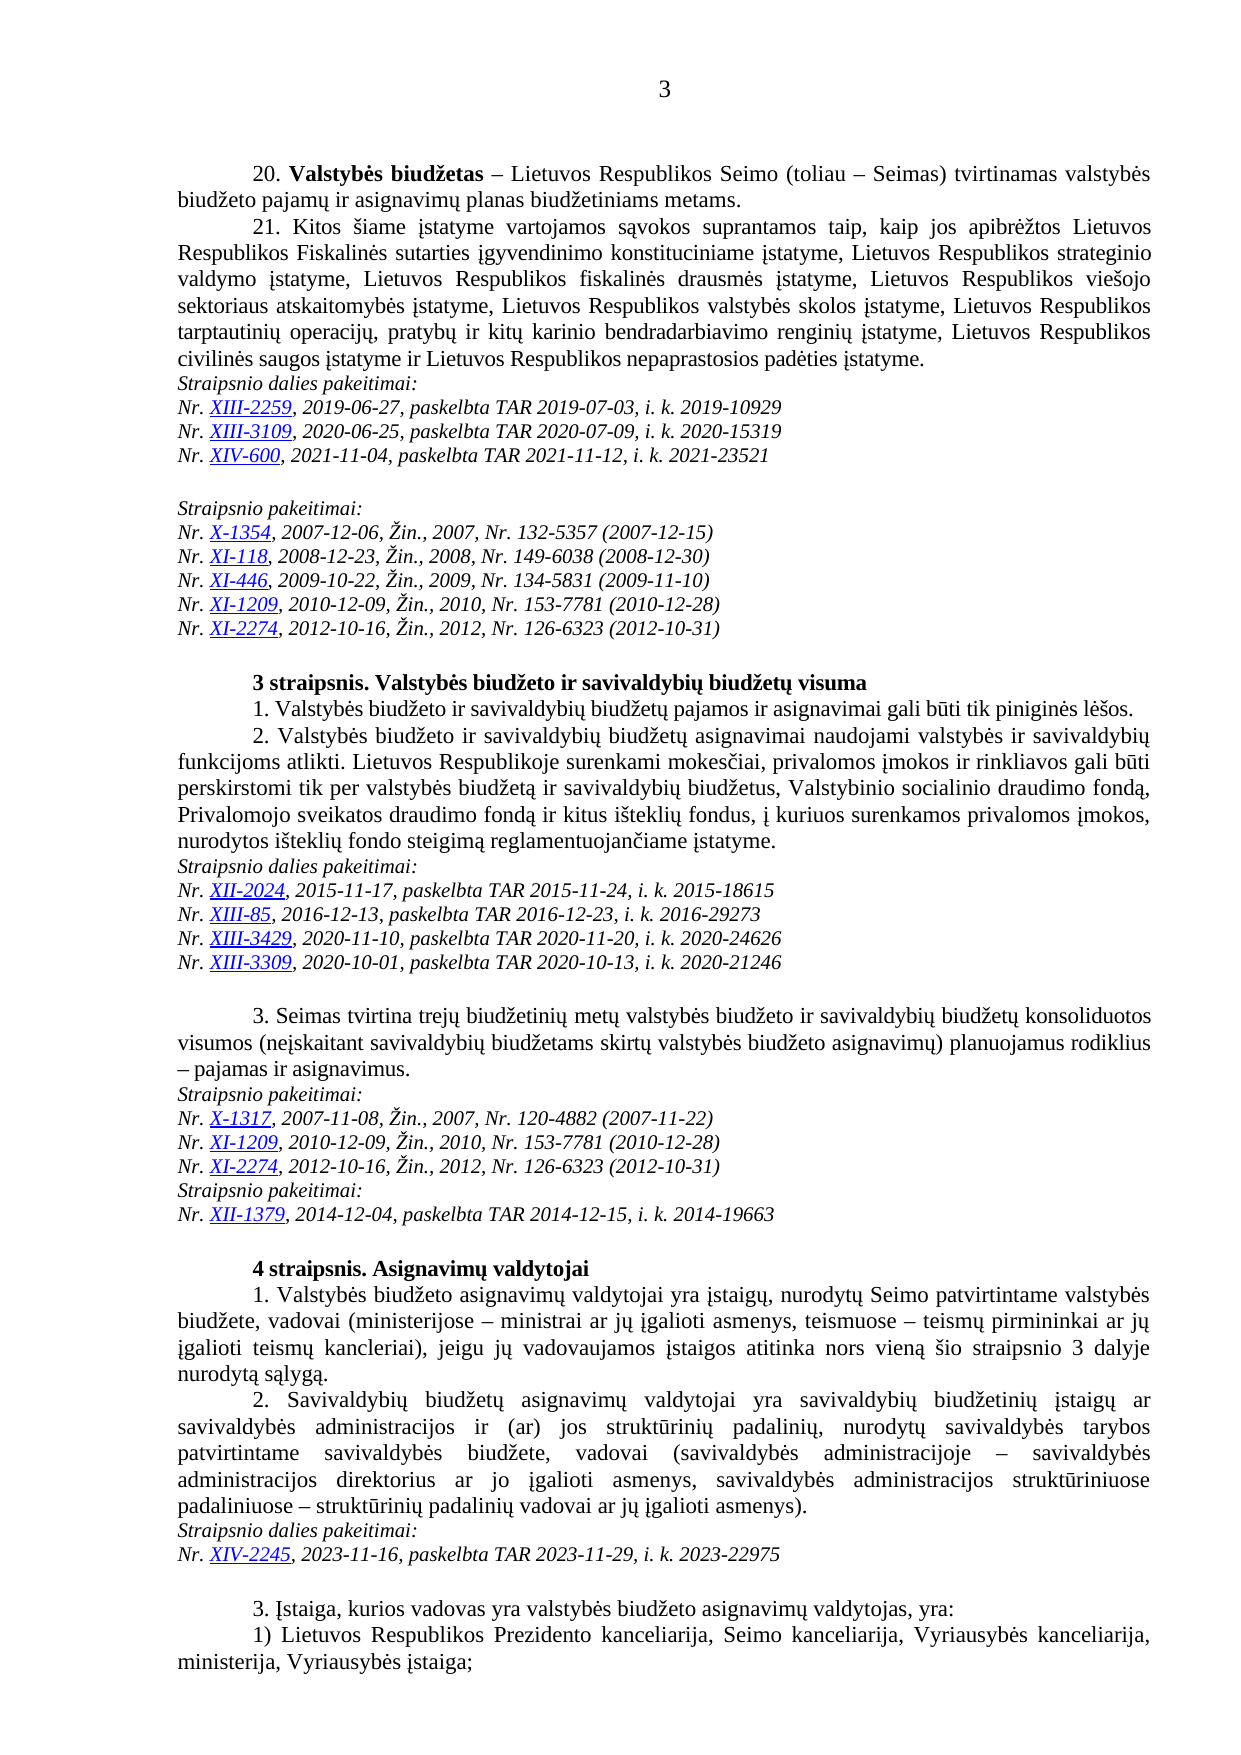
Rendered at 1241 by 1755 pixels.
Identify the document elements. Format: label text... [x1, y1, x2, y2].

text 1. Valstybės biudžeto ir savivaldybių biudžetų pajamos ir asignavimai gali būti tik piniginės lėšos. [177, 695, 1152, 722]
text 3. Įstaiga, kurios vadovas yra valstybės biudžeto asignavimų valdytojas, yra: [177, 1595, 1152, 1622]
text Nr. X-1317, 2007-11-08, Žin., 2007, Nr. 120-4882 (2007-11-22) [177, 1106, 1152, 1130]
text Nr. XIV-600, 2021-11-04, paskelbta TAR 2021-11-12, i. k. 2021-23521 [177, 443, 1152, 467]
text Straipsnio pakeitimai: [177, 1082, 1152, 1106]
text Nr. XI-2274, 2012-10-16, Žin., 2012, Nr. 126-6323 (2012-10-31) [177, 616, 1152, 640]
text Nr. XI-1209, 2010-12-09, Žin., 2010, Nr. 153-7781 (2010-12-28) [177, 1130, 1152, 1154]
text Straipsnio pakeitimai: [177, 1178, 1152, 1202]
text Straipsnio dalies pakeitimai: [177, 853, 1152, 878]
text 4 straipsnis. Asignavimų valdytojai [177, 1255, 1152, 1281]
text Nr. XIII-3429, 2020-11-10, paskelbta TAR 2020-11-20, i. k. 2020-24626 [177, 926, 1152, 950]
text 3 straipsnis. Valstybės biudžeto ir savivaldybių biudžetų visuma [177, 669, 1152, 695]
text 21. Kitos šiame įstatyme vartojamos sąvokos suprantamos taip, kaip jos apibrėžtos Lietuvos Respublikos Fiskalinės sutarties įgyvendinimo konstituciniame įstatyme, Lietuvos Respublikos strateginio valdymo įstatyme, Lietuvos Respublikos fiskalinės drausmės įstatyme, Lietuvos Respublikos viešojo sektoriaus atskaitomybės įstatyme, Lietuvos Respublikos valstybės skolos įstatyme, Lietuvos Respublikos tarptautinių operacijų, pratybų ir kitų karinio bendradarbiavimo renginių įstatyme, Lietuvos Respublikos civilinės saugos įstatyme ir Lietuvos Respublikos nepaprastosios padėties įstatyme. [177, 213, 1152, 371]
text 1. Valstybės biudžeto asignavimų valdytojai yra įstaigų, nurodytų Seimo patvirtintame valstybės biudžete, vadovai (ministerijose – ministrai ar jų įgalioti asmenys, teismuose – teismų pirmininkai ar jų įgalioti teismų kancleriai), jeigu jų vadovaujamos įstaigos atitinka nors vieną šio straipsnio 3 dalyje nurodytą sąlygą. [177, 1281, 1152, 1387]
text Nr. XII-2024, 2015-11-17, paskelbta TAR 2015-11-24, i. k. 2015-18615 [177, 878, 1152, 902]
text 1) Lietuvos Respublikos Prezidento kanceliarija, Seimo kanceliarija, Vyriausybės kanceliarija, ministerija, Vyriausybės įstaiga; [177, 1622, 1152, 1674]
text 2. Valstybės biudžeto ir savivaldybių biudžetų asignavimai naudojami valstybės ir savivaldybių funkcijoms atlikti. Lietuvos Respublikoje surenkami mokesčiai, privalomos įmokos ir rinkliavos gali būti perskirstomi tik per valstybės biudžetą ir savivaldybių biudžetus, Valstybinio socialinio draudimo fondą, Privalomojo sveikatos draudimo fondą ir kitus išteklių fondus, į kuriuos surenkamos privalomos įmokos, nurodytos išteklių fondo steigimą reglamentuojančiame įstatyme. [177, 722, 1152, 853]
text Straipsnio dalies pakeitimai: [177, 371, 1152, 395]
text Straipsnio pakeitimai: [177, 496, 1152, 520]
text Nr. XII-1379, 2014-12-04, paskelbta TAR 2014-12-15, i. k. 2014-19663 [177, 1202, 1152, 1226]
text Nr. XI-1209, 2010-12-09, Žin., 2010, Nr. 153-7781 (2010-12-28) [177, 592, 1152, 616]
text Nr. XI-2274, 2012-10-16, Žin., 2012, Nr. 126-6323 (2012-10-31) [177, 1154, 1152, 1178]
text Nr. XIII-85, 2016-12-13, paskelbta TAR 2016-12-23, i. k. 2016-29273 [177, 902, 1152, 926]
text Nr. XIII-3309, 2020-10-01, paskelbta TAR 2020-10-13, i. k. 2020-21246 [177, 950, 1152, 974]
text Nr. XI-446, 2009-10-22, Žin., 2009, Nr. 134-5831 (2009-11-10) [177, 568, 1152, 592]
text 2. Savivaldybių biudžetų asignavimų valdytojai yra savivaldybių biudžetinių įstaigų ar savivaldybės administracijos ir (ar) jos struktūrinių padalinių, nurodytų savivaldybės tarybos patvirtintame savivaldybės biudžete, vadovai (savivaldybės administracijoje – savivaldybės administracijos direktorius ar jo įgalioti asmenys, savivaldybės administracijos struktūriniuose padaliniuose – struktūrinių padalinių vadovai ar jų įgalioti asmenys). [177, 1387, 1152, 1518]
text Straipsnio dalies pakeitimai: [177, 1518, 1152, 1542]
text 3. Seimas tvirtina trejų biudžetinių metų valstybės biudžeto ir savivaldybių biudžetų konsoliduotos visumos (neįskaitant savivaldybių biudžetams skirtų valstybės biudžeto asignavimų) planuojamus rodiklius – pajamas ir asignavimus. [177, 1003, 1152, 1082]
text Nr. XI-118, 2008-12-23, Žin., 2008, Nr. 149-6038 (2008-12-30) [177, 544, 1152, 568]
text Nr. X-1354, 2007-12-06, Žin., 2007, Nr. 132-5357 (2007-12-15) [177, 520, 1152, 544]
text Nr. XIV-2245, 2023-11-16, paskelbta TAR 2023-11-29, i. k. 2023-22975 [177, 1542, 1152, 1566]
text Nr. XIII-2259, 2019-06-27, paskelbta TAR 2019-07-03, i. k. 2019-10929 [177, 395, 1152, 419]
text 20. Valstybės biudžetas – Lietuvos Respublikos Seimo (toliau – Seimas) tvirtinamas valstybės biudžeto pajamų ir asignavimų planas biudžetiniams metams. [177, 160, 1152, 213]
text Nr. XIII-3109, 2020-06-25, paskelbta TAR 2020-07-09, i. k. 2020-15319 [177, 419, 1152, 443]
